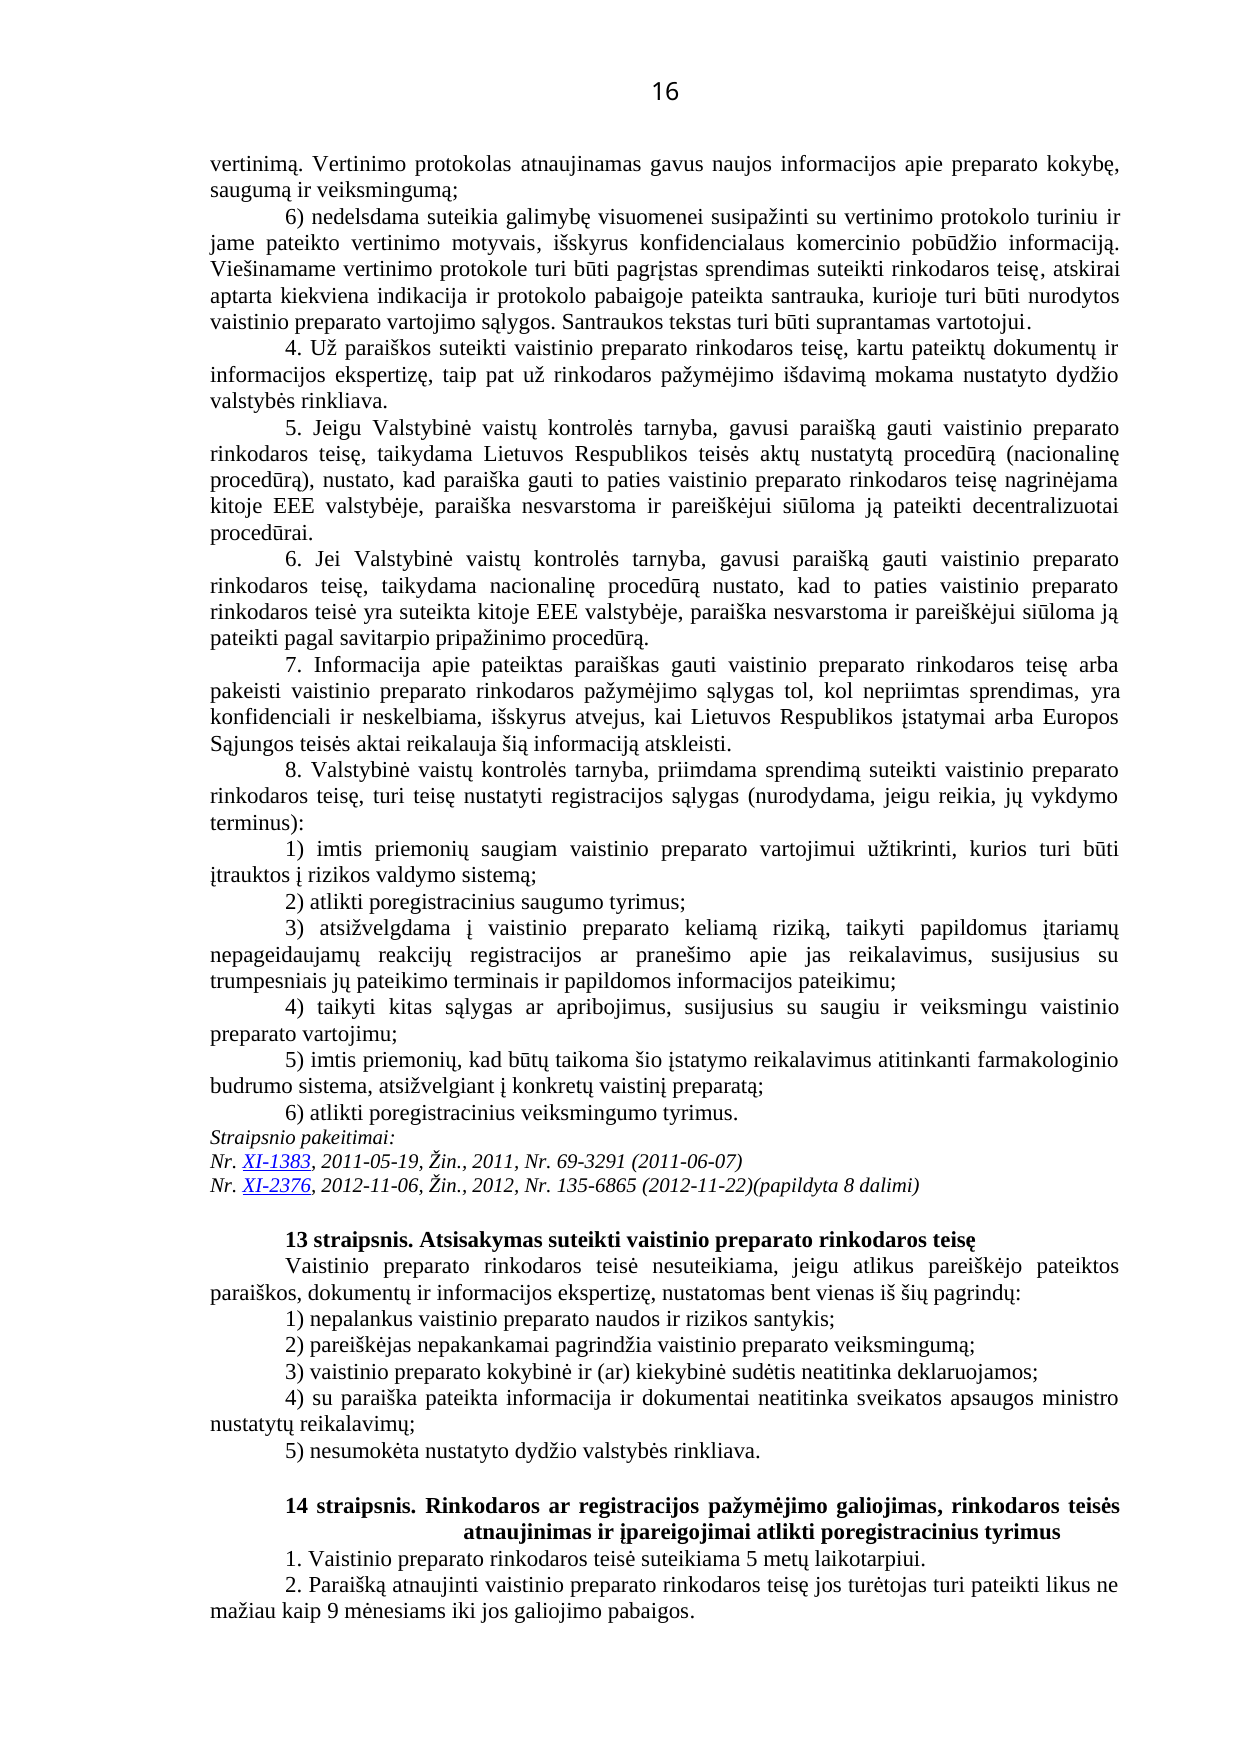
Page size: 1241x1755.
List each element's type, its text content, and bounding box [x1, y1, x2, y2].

text 7. Informacija apie pateiktas paraiškas gauti vaistinio preparato rinkodaros teisę arba pakeisti vaistinio preparato rinkodaros pažymėjimo sąlygas tol, kol nepriimtas sprendimas, yra konfidenciali ir neskelbiama, išskyrus atvejus, kai Lietuvos Respublikos įstatymai arba Europos Sąjungos teisės aktai reikalauja šią informaciją atskleisti. [210, 651, 1120, 756]
text 2) pareiškėjas nepakankamai pagrindžia vaistinio preparato veiksmingumą; [210, 1331, 1120, 1358]
text 5) nesumokėta nustatyto dydžio valstybės rinkliava. [210, 1437, 1120, 1463]
text 5. Jeigu Valstybinė vaistų kontrolės tarnyba, gavusi paraišką gauti vaistinio preparato rinkodaros teisę, taikydama Lietuvos Respublikos teisės aktų nustatytą procedūrą (nacionalinę procedūrą), nustato, kad paraiška gauti to paties vaistinio preparato rinkodaros teisę nagrinėjama kitoje EEE valstybėje, paraiška nesvarstoma ir pareiškėjui siūloma ją pateikti decentralizuotai procedūrai. [210, 413, 1120, 545]
text 6. Jei Valstybinė vaistų kontrolės tarnyba, gavusi paraišką gauti vaistinio preparato rinkodaros teisę, taikydama nacionalinę procedūrą nustato, kad to paties vaistinio preparato rinkodaros teisė yra suteikta kitoje EEE valstybėje, paraiška nesvarstoma ir pareiškėjui siūloma ją pateikti pagal savitarpio pripažinimo procedūrą. [210, 545, 1120, 651]
text 2. Paraišką atnaujinti vaistinio preparato rinkodaros teisę jos turėtojas turi pateikti likus ne mažiau kaip 9 mėnesiams iki jos galiojimo pabaigos. [210, 1571, 1120, 1624]
text 2) atlikti poregistracinius saugumo tyrimus; [210, 888, 1120, 914]
text 1) nepalankus vaistinio preparato naudos ir rizikos santykis; [210, 1305, 1120, 1331]
text 6) atlikti poregistracinius veiksmingumo tyrimus. [210, 1099, 1120, 1125]
text 8. Valstybinė vaistų kontrolės tarnyba, priimdama sprendimą suteikti vaistinio preparato rinkodaros teisę, turi teisę nustatyti registracijos sąlygas (nurodydama, jeigu reikia, jų vykdymo terminus): [210, 756, 1120, 835]
text 3) vaistinio preparato kokybinė ir (ar) kiekybinė sudėtis neatitinka deklaruojamos; [210, 1358, 1120, 1384]
text 14 straipsnis. Rinkodaros ar registracijos pažymėjimo galiojimas, rinkodaros teisės atnaujinimas ir įpareigojimai atlikti poregistracinius tyrimus [285, 1492, 1120, 1545]
text Vaistinio preparato rinkodaros teisė nesuteikiama, jeigu atlikus pareiškėjo pateiktos paraiškos, dokumentų ir informacijos ekspertizę, nustatomas bent vienas iš šių pagrindų: [210, 1252, 1120, 1305]
text 3) atsižvelgdama į vaistinio preparato keliamą riziką, taikyti papildomus įtariamų nepageidaujamų reakcijų registracijos ar pranešimo apie jas reikalavimus, susijusius su trumpesniais jų pateikimo terminais ir papildomos informacijos pateikimu; [210, 914, 1120, 993]
text 1) imtis priemonių saugiam vaistinio preparato vartojimui užtikrinti, kurios turi būti įtrauktos į rizikos valdymo sistemą; [210, 835, 1120, 888]
text 4) taikyti kitas sąlygas ar apribojimus, susijusius su saugiu ir veiksmingu vaistinio preparato vartojimu; [210, 993, 1120, 1046]
text Nr. XI-2376, 2012-11-06, Žin., 2012, Nr. 135-6865 (2012-11-22)(papildyta 8 dalimi) [210, 1173, 1120, 1197]
text Nr. XI-1383, 2011-05-19, Žin., 2011, Nr. 69-3291 (2011-06-07) [210, 1149, 1120, 1173]
text Straipsnio pakeitimai: [210, 1125, 1120, 1149]
text 6) nedelsdama suteikia galimybę visuomenei susipažinti su vertinimo protokolo turiniu ir jame pateikto vertinimo motyvais, išskyrus konfidencialaus komercinio pobūdžio informaciją. Viešinamame vertinimo protokole turi būti pagrįstas sprendimas suteikti rinkodaros teisę, atskirai aptarta kiekviena indikacija ir protokolo pabaigoje pateikta santrauka, kurioje turi būti nurodytos vaistinio preparato vartojimo sąlygos. Santraukos tekstas turi būti suprantamas vartotojui. [210, 203, 1120, 334]
text 4) su paraiška pateikta informacija ir dokumentai neatitinka sveikatos apsaugos ministro nustatytų reikalavimų; [210, 1384, 1120, 1437]
text 4. Už paraiškos suteikti vaistinio preparato rinkodaros teisę, kartu pateiktų dokumentų ir informacijos ekspertizę, taip pat už rinkodaros pažymėjimo išdavimą mokama nustatyto dydžio valstybės rinkliava. [210, 334, 1120, 413]
text vertinimą. Vertinimo protokolas atnaujinamas gavus naujos informacijos apie preparato kokybę, saugumą ir veiksmingumą; [210, 150, 1120, 203]
text 13 straipsnis. Atsisakymas suteikti vaistinio preparato rinkodaros teisę [210, 1226, 1120, 1252]
text 1. Vaistinio preparato rinkodaros teisė suteikiama 5 metų laikotarpiui. [210, 1545, 1120, 1571]
text 5) imtis priemonių, kad būtų taikoma šio įstatymo reikalavimus atitinkanti farmakologinio budrumo sistema, atsižvelgiant į konkretų vaistinį preparatą; [210, 1046, 1120, 1099]
